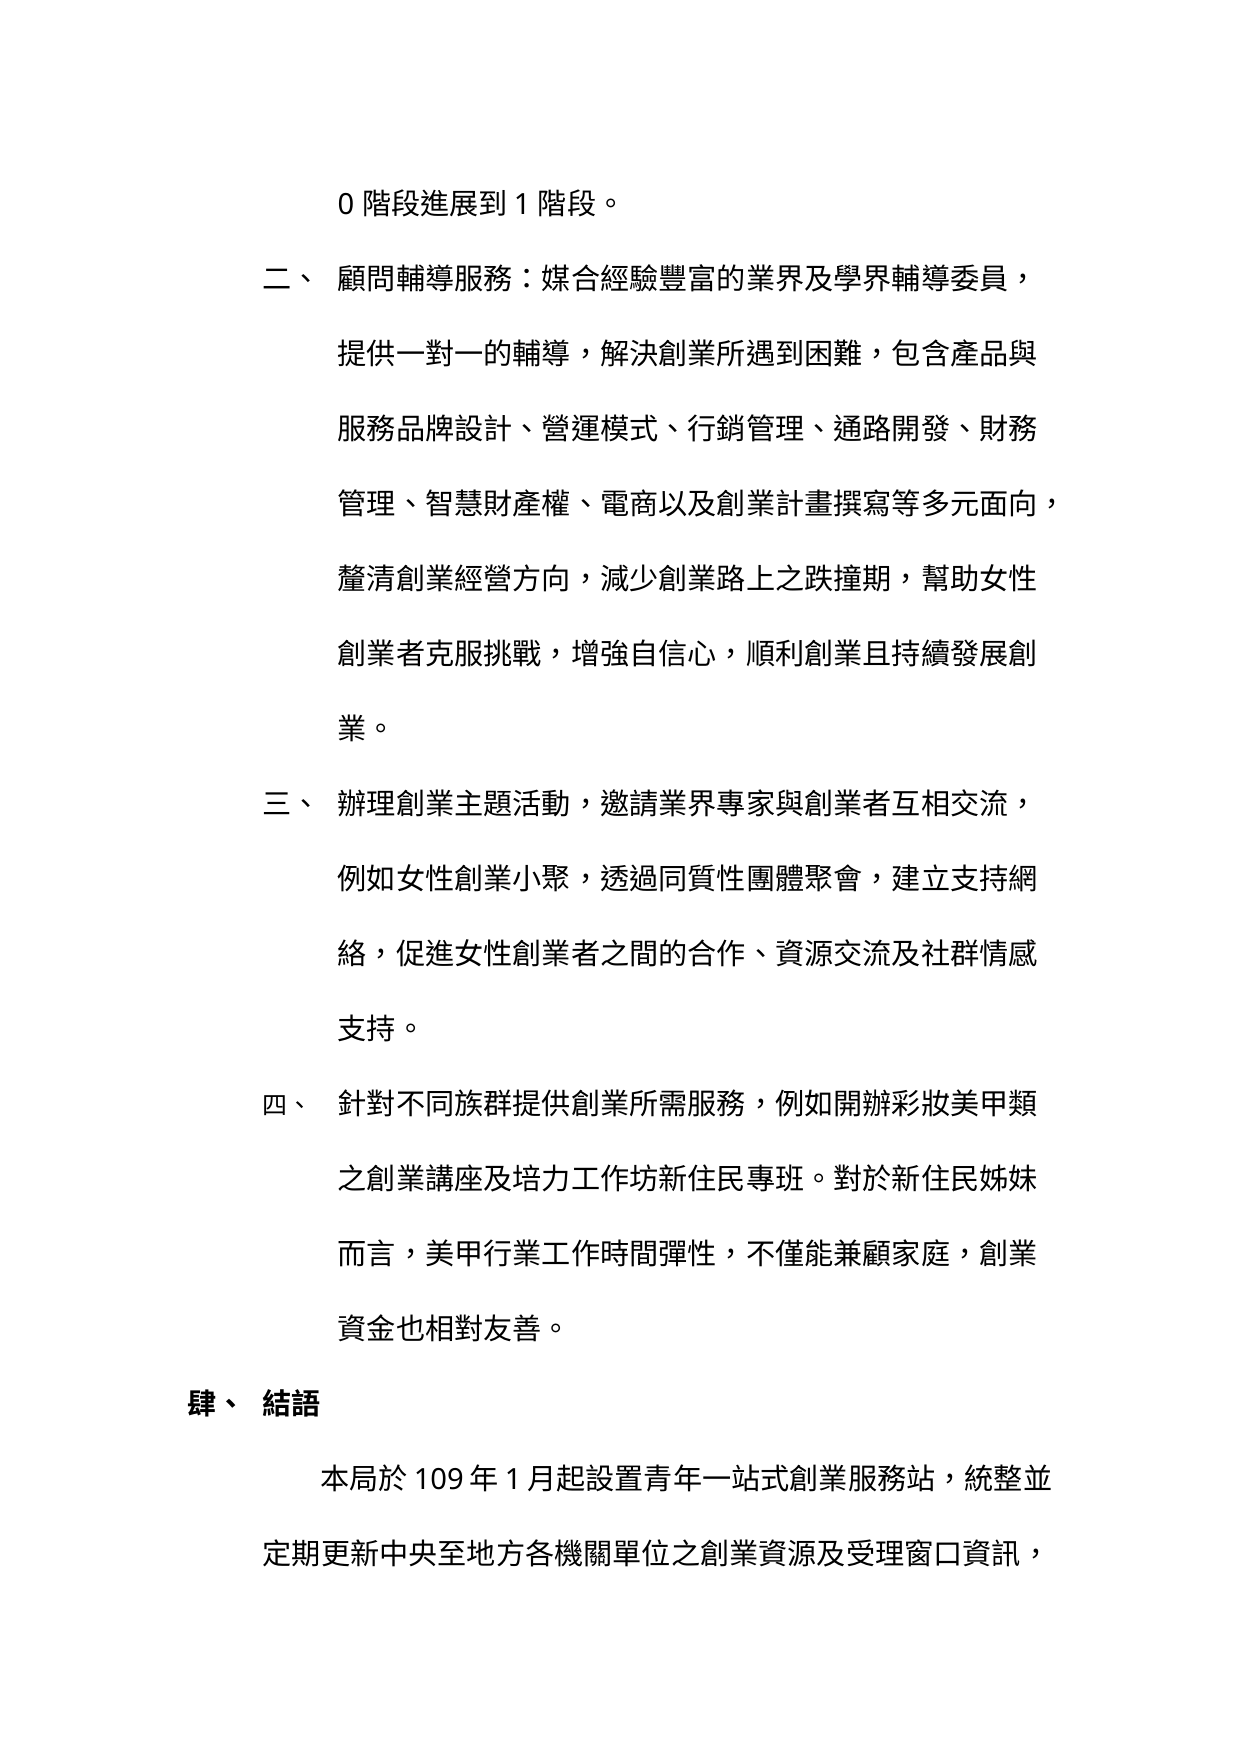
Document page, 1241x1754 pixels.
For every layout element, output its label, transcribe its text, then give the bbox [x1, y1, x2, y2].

list 0 階段進展到1 階段。 [262, 164, 1053, 239]
list 本局於109年1月起設置青年一站式創業服務站，統整並定期更新中央至地方各機關單位之創業資源及受理窗口資訊， [262, 1439, 1053, 1589]
list 辦理創業主題活動，邀請業界專家與創業者互相交流，例如女性創業小聚，透過同質性團體聚會，建立支持網絡，促進女性創業者之間的合作、資源交流及社群情感支持。 [262, 764, 1053, 1064]
list 顧問輔導服務：媒合經驗豐富的業界及學界輔導委員，提供一對一的輔導，解決創業所遇到困難，包含產品與服務品牌設計、營運模式、行銷管理、通路開發、財務管理、智慧財產權、電商以及創業計畫撰寫等多元面向，釐清創業經營方向，減少創業路上之跌撞期，幫助女性創業者克服挑戰，增強自信心，順利創業且持續發展創業。 [262, 239, 1053, 764]
list 結語 [187, 1364, 1053, 1439]
list 針對不同族群提供創業所需服務，例如開辦彩妝美甲類之創業講座及培力工作坊新住民專班。對於新住民姊妹而言，美甲行業工作時間彈性，不僅能兼顧家庭，創業資金也相對友善。 [262, 1064, 1053, 1364]
